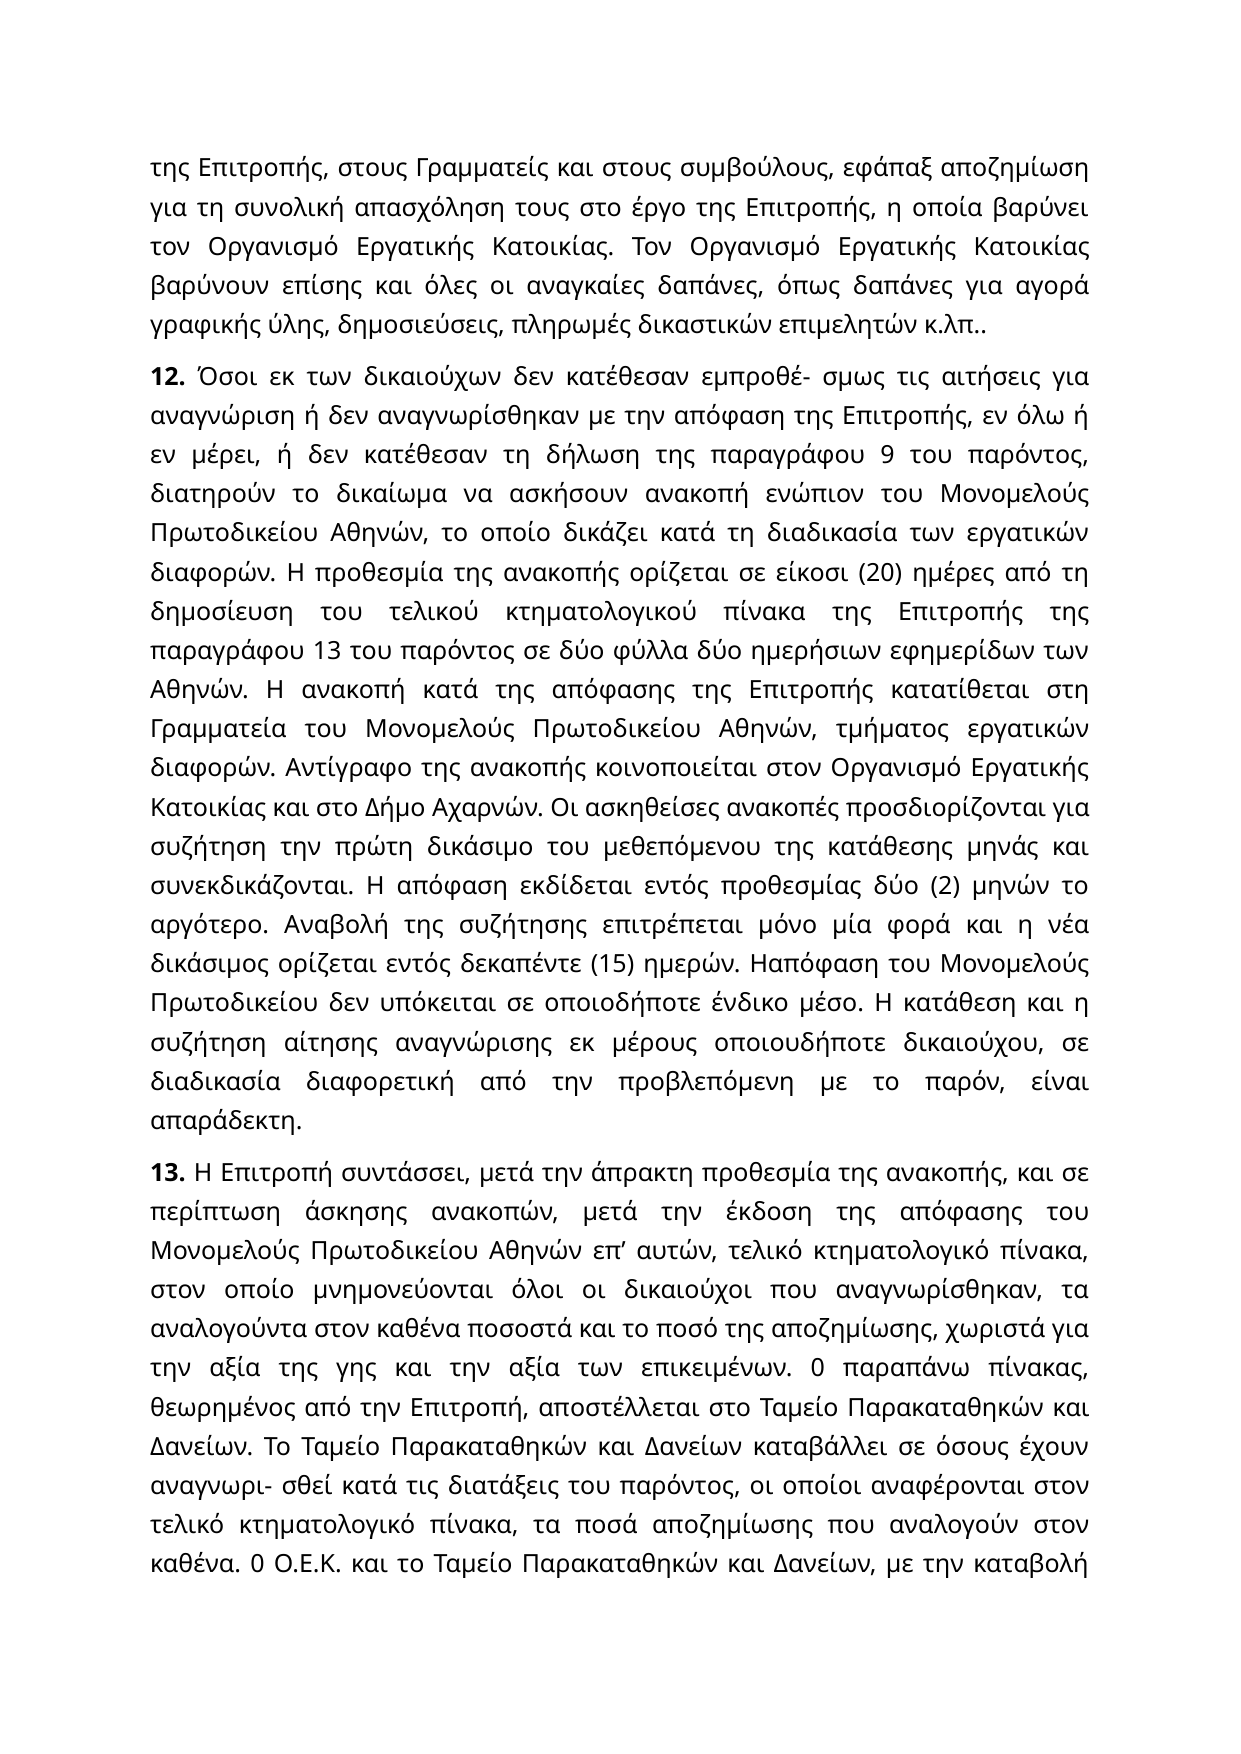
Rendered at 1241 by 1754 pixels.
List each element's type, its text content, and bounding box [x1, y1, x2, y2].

text 12. Όσοι εκ των δικαιούχων δεν κατέθεσαν εμπροθέ- σμως τις αιτήσεις για αναγνώριση ή δεν αναγνωρίσθηκαν με την απόφαση της Επιτροπής, εν όλω ή εν μέρει, ή δεν κατέθεσαν τη δήλωση της παραγράφου 9 του παρόντος, διατηρούν το δικαίωμα να ασκήσουν ανακοπή ενώπιον του Μονομελούς Πρωτοδικείου Αθηνών, το οποίο δικάζει κατά τη διαδικασία των εργατικών διαφορών. Η προθεσμία της ανακοπής ορίζεται σε είκοσι (20) ημέρες από τη δημοσίευση του τελικού κτηματολογικού πίνακα της Επιτροπής της παραγράφου 13 του παρόντος σε δύο φύλλα δύο ημερήσιων εφημερίδων των Αθηνών. Η ανακοπή κατά της απόφασης της Επιτροπής κατατίθεται στη Γραμματεία του Μονομελούς Πρωτοδικείου Αθηνών, τμήματος εργατικών διαφορών. Αντίγραφο της ανακοπής κοινοποιείται στον Οργανισμό Εργατικής Κατοικίας και στο Δήμο Αχαρνών. Οι ασκηθείσες ανακοπές προσδιορίζονται για συζήτηση την πρώτη δικάσιμο του μεθεπόμενου της κατάθεσης μηνάς και συνεκδικάζονται. Η απόφαση εκδίδεται εντός προθεσμίας δύο (2) μηνών το αργότερο. Αναβολή της συζήτησης επιτρέπεται μόνο μία φορά και η νέα δικάσιμος ορίζεται εντός δεκαπέντε (15) ημερών. Ηαπόφαση του Μονομελούς Πρωτοδικείου δεν υπόκειται σε οποιοδήποτε ένδικο μέσο. Η κατάθεση και η συζήτηση αίτησης αναγνώρισης εκ μέρους οποιουδήποτε δικαιούχου, σε διαδικασία διαφορετική από την προβλεπόμενη με το παρόν, είναι απαράδεκτη. [150, 358, 1090, 1137]
text 13. Η Επιτροπή συντάσσει, μετά την άπρακτη προθεσμία της ανακοπής, και σε περίπτωση άσκησης ανακοπών, μετά την έκδοση της απόφασης του Μονομελούς Πρωτοδικείου Αθηνών επ’ αυτών, τελικό κτηματολογικό πίνακα, στον οποίο μνημονεύονται όλοι οι δικαιούχοι που αναγνωρίσθηκαν, τα αναλογούντα στον καθένα ποσοστά και το ποσό της αποζημίωσης, χωριστά για την αξία της γης και την αξία των επικειμένων. 0 παραπάνω πίνακας, θεωρημένος από την Επιτροπή, αποστέλλεται στο Ταμείο Παρακαταθηκών και Δανείων. Το Ταμείο Παρακαταθηκών και Δανείων καταβάλλει σε όσους έχουν αναγνωρι- σθεί κατά τις διατάξεις του παρόντος, οι οποίοι αναφέρονται στον τελικό κτηματολογικό πίνακα, τα ποσά αποζημίωσης που αναλογούν στον καθένα. 0 Ο.Ε.Κ. και το Ταμείο Παρακαταθηκών και Δανείων, με την καταβολή [150, 1154, 1090, 1580]
text της Επιτροπής, στους Γραμματείς και στους συμβούλους, εφάπαξ αποζημίωση για τη συνολική απασχόληση τους στο έργο της Επιτροπής, η οποία βαρύνει τον Οργανισμό Εργατικής Κατοικίας. Τον Οργανισμό Εργατικής Κατοικίας βαρύνουν επίσης και όλες οι αναγκαίες δαπάνες, όπως δαπάνες για αγορά γραφικής ύλης, δημοσιεύσεις, πληρωμές δικαστικών επιμελητών κ.λπ.. [150, 150, 1090, 341]
